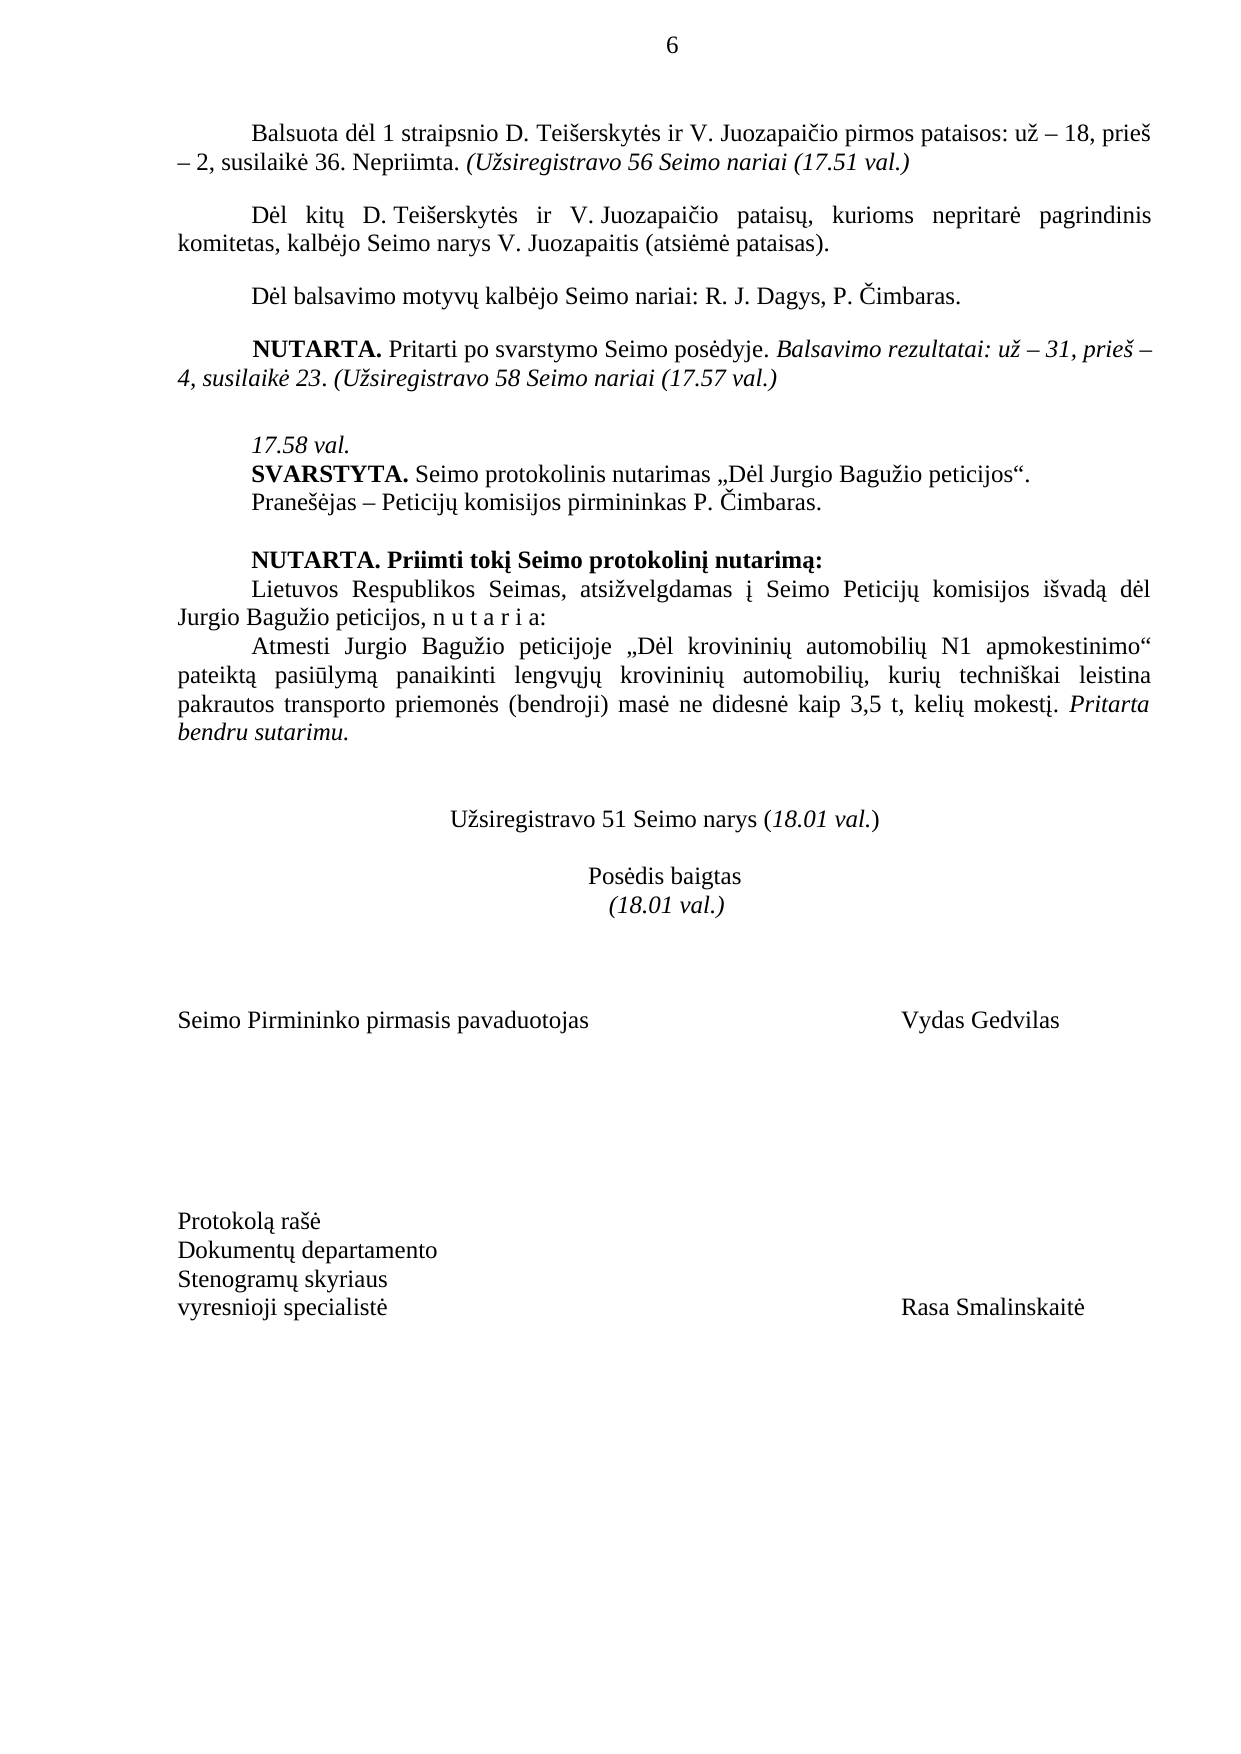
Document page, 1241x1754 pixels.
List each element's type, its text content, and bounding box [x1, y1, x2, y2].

text SVARSTYTA. Seimo protokolinis nutarimas „Dėl Jurgio Bagužio peticijos“. [177, 459, 1152, 487]
text Atmesti Jurgio Bagužio peticijoje „Dėl krovininių automobilių N1 apmokestinimo“ pateiktą pasiūlymą panaikinti lengvųjų krovininių automobilių, kurių techniškai leistina pakrautos transporto priemonės (bendroji) masė ne didesnė kaip 3,5 t, kelių mokestį. Pritarta bendru sutarimu. [177, 631, 1152, 746]
text Užsiregistravo 51 Seimo narys (18.01 val.) [177, 804, 1152, 832]
text Stenogramų skyriaus [177, 1264, 1152, 1292]
text Posėdis baigtas [177, 861, 1152, 890]
text Balsuota dėl 1 straipsnio D. Teišerskytės ir V. Juozapaičio pirmos pataisos: už – 18, prieš – 2, susilaikė 36. Nepriimta. (Užsiregistravo 56 Seimo nariai (17.51 val.) [177, 118, 1152, 176]
text Dėl balsavimo motyvų kalbėjo Seimo nariai: R. J. Dagys, P. Čimbaras. [177, 281, 1152, 310]
text Protokolą rašė [177, 1206, 1152, 1235]
text Lietuvos Respublikos Seimas, atsižvelgdamas į Seimo Peticijų komisijos išvadą dėl Jurgio Bagužio peticijos, n u t a r i a: [177, 574, 1152, 631]
text Pranešėjas – Peticijų komisijos pirmininkas P. Čimbaras. [177, 487, 1152, 516]
text vyresnioji specialistė Rasa Smalinskaitė [177, 1292, 1152, 1321]
text NUTARTA. Pritarti po svarstymo Seimo posėdyje. Balsavimo rezultatai: už – 31, prieš – 4, susilaikė 23. (Užsiregistravo 58 Seimo nariai (17.57 val.) [177, 334, 1152, 392]
text NUTARTA. Priimti tokį Seimo protokolinį nutarimą: [177, 545, 1152, 574]
text Dokumentų departamento [177, 1235, 1152, 1264]
text (18.01 val.) [177, 890, 1152, 919]
text Dėl kitų D. Teišerskytės ir V. Juozapaičio pataisų, kurioms nepritarė pagrindinis komitetas, kalbėjo Seimo narys V. Juozapaitis (atsiėmė pataisas). [177, 200, 1152, 257]
text 17.58 val. [177, 430, 1152, 459]
text Seimo Pirmininko pirmasis pavaduotojas Vydas Gedvilas [177, 1005, 1152, 1034]
